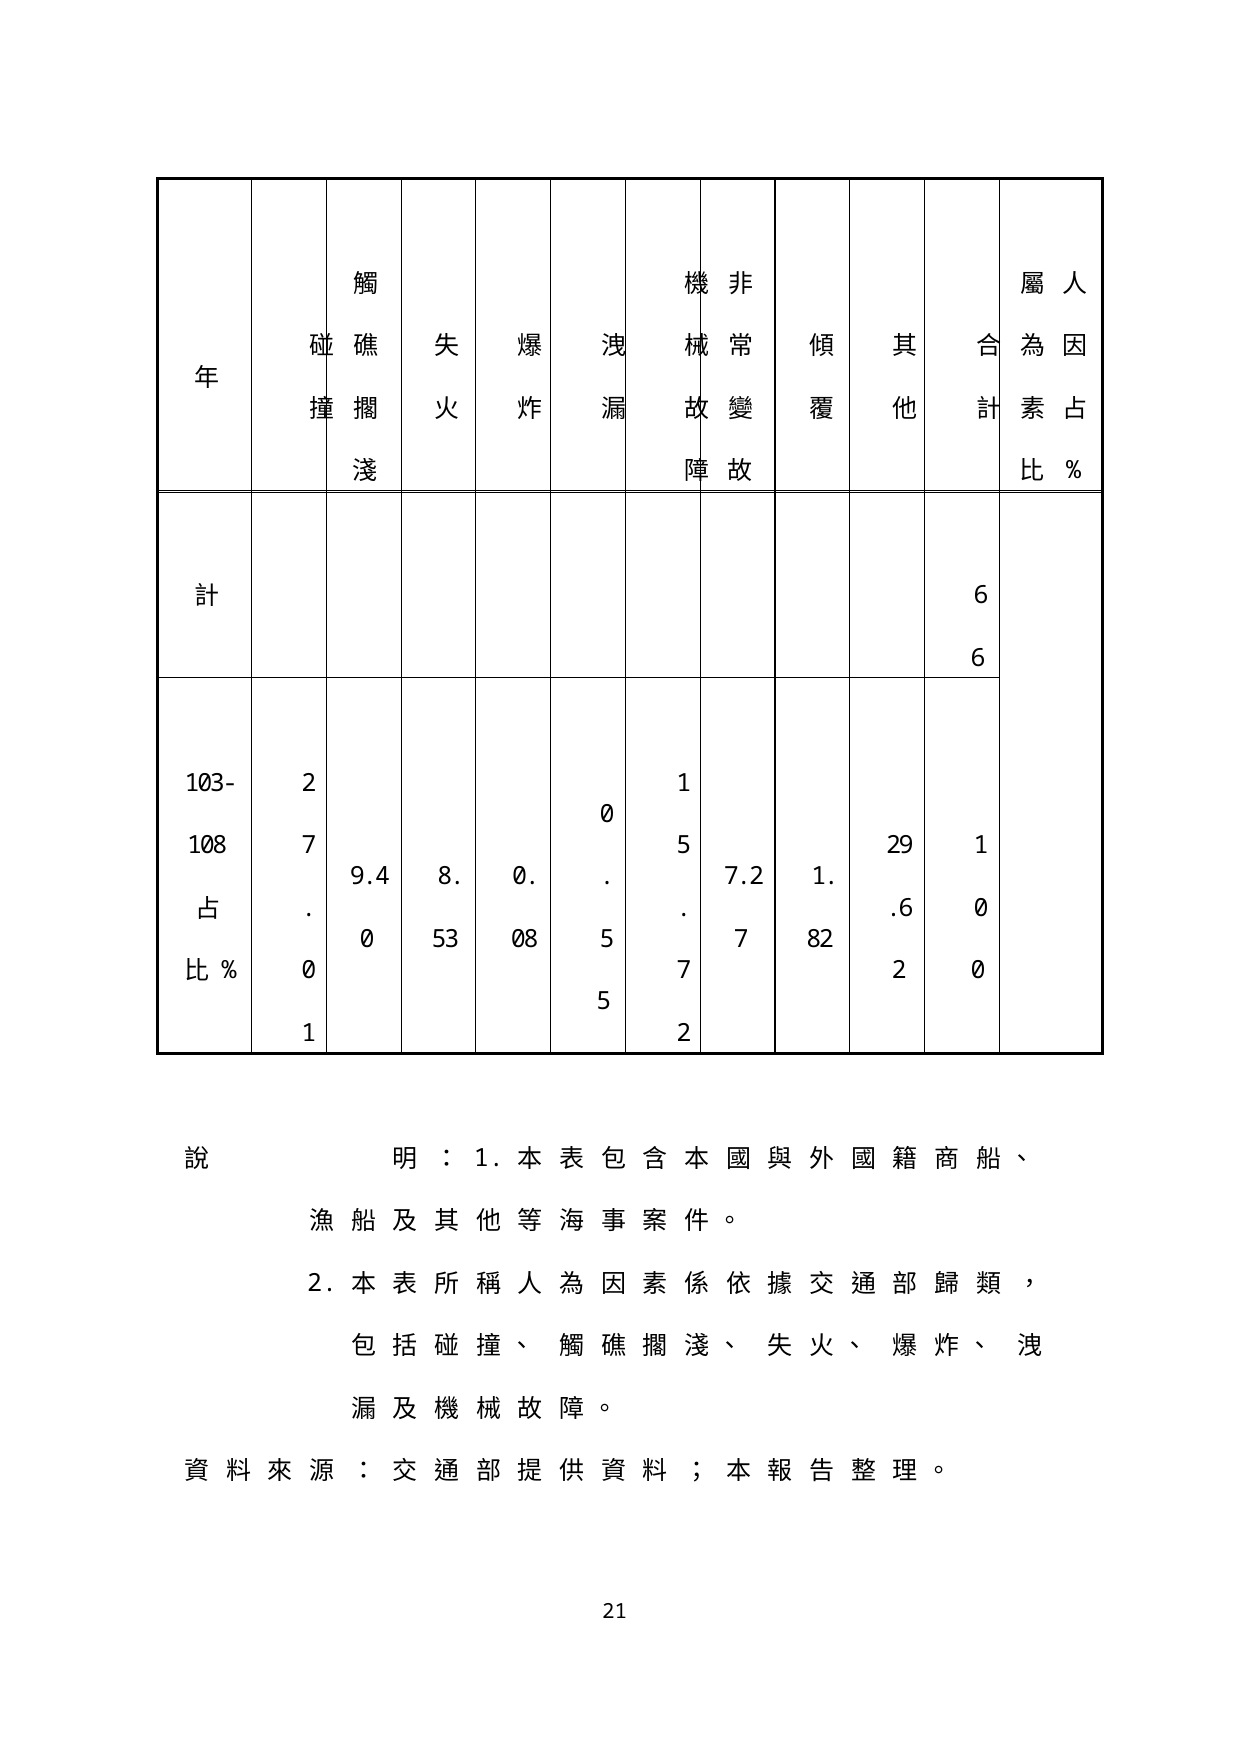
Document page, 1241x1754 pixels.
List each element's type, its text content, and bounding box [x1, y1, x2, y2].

table_cell 0.08 [476, 678, 550, 1052]
table_header 屬人為因素占比% [1000, 180, 1101, 490]
table_cell [252, 493, 326, 677]
table_cell 9.40 [327, 678, 401, 1052]
table_cell [1000, 493, 1101, 1052]
table_header 碰撞 [252, 180, 326, 490]
table_cell [402, 493, 475, 677]
table_header 機械故障 [626, 180, 700, 490]
table_cell [626, 493, 700, 677]
table_cell 29.62 [850, 678, 924, 1052]
table_header 洩漏 [551, 180, 625, 490]
table_cell [776, 493, 849, 677]
table_cell [476, 493, 550, 677]
text 資料來源：交通部提供資料；本報告整理。 [161, 1427, 1051, 1490]
table_cell 1.82 [776, 678, 849, 1052]
table_header 傾覆 [776, 180, 849, 490]
table_cell 100 [925, 678, 999, 1052]
table_cell [850, 493, 924, 677]
table_cell 103-108 占比% [159, 678, 251, 1052]
table_cell 27.01 [252, 678, 326, 1052]
table_header 其他 [850, 180, 924, 490]
table_header 爆炸 [476, 180, 550, 490]
text 說 明：1.本表包含本國與外國籍商船、漁船及其他等海事案件。 [161, 1115, 1051, 1240]
table_cell [327, 493, 401, 677]
table_cell 0.55 [551, 678, 625, 1052]
table_cell 8.53 [402, 678, 475, 1052]
table_header 非常變故 [701, 180, 774, 490]
table_header 失火 [402, 180, 475, 490]
table_cell [551, 493, 625, 677]
table_cell [701, 493, 774, 677]
table_header 觸礁擱淺 [327, 180, 401, 490]
text 2.本表所稱人為因素係依據交通部歸類，包括碰撞、觸礁擱淺、失火、爆炸、洩漏及機械故障。 [285, 1240, 1051, 1427]
table_cell 15.72 [626, 678, 700, 1052]
table_cell 66 [925, 493, 999, 677]
table_header 合計 [925, 180, 999, 490]
table_cell 計 [159, 493, 251, 677]
table_cell 7.27 [701, 678, 774, 1052]
table_header 年 [159, 180, 251, 490]
